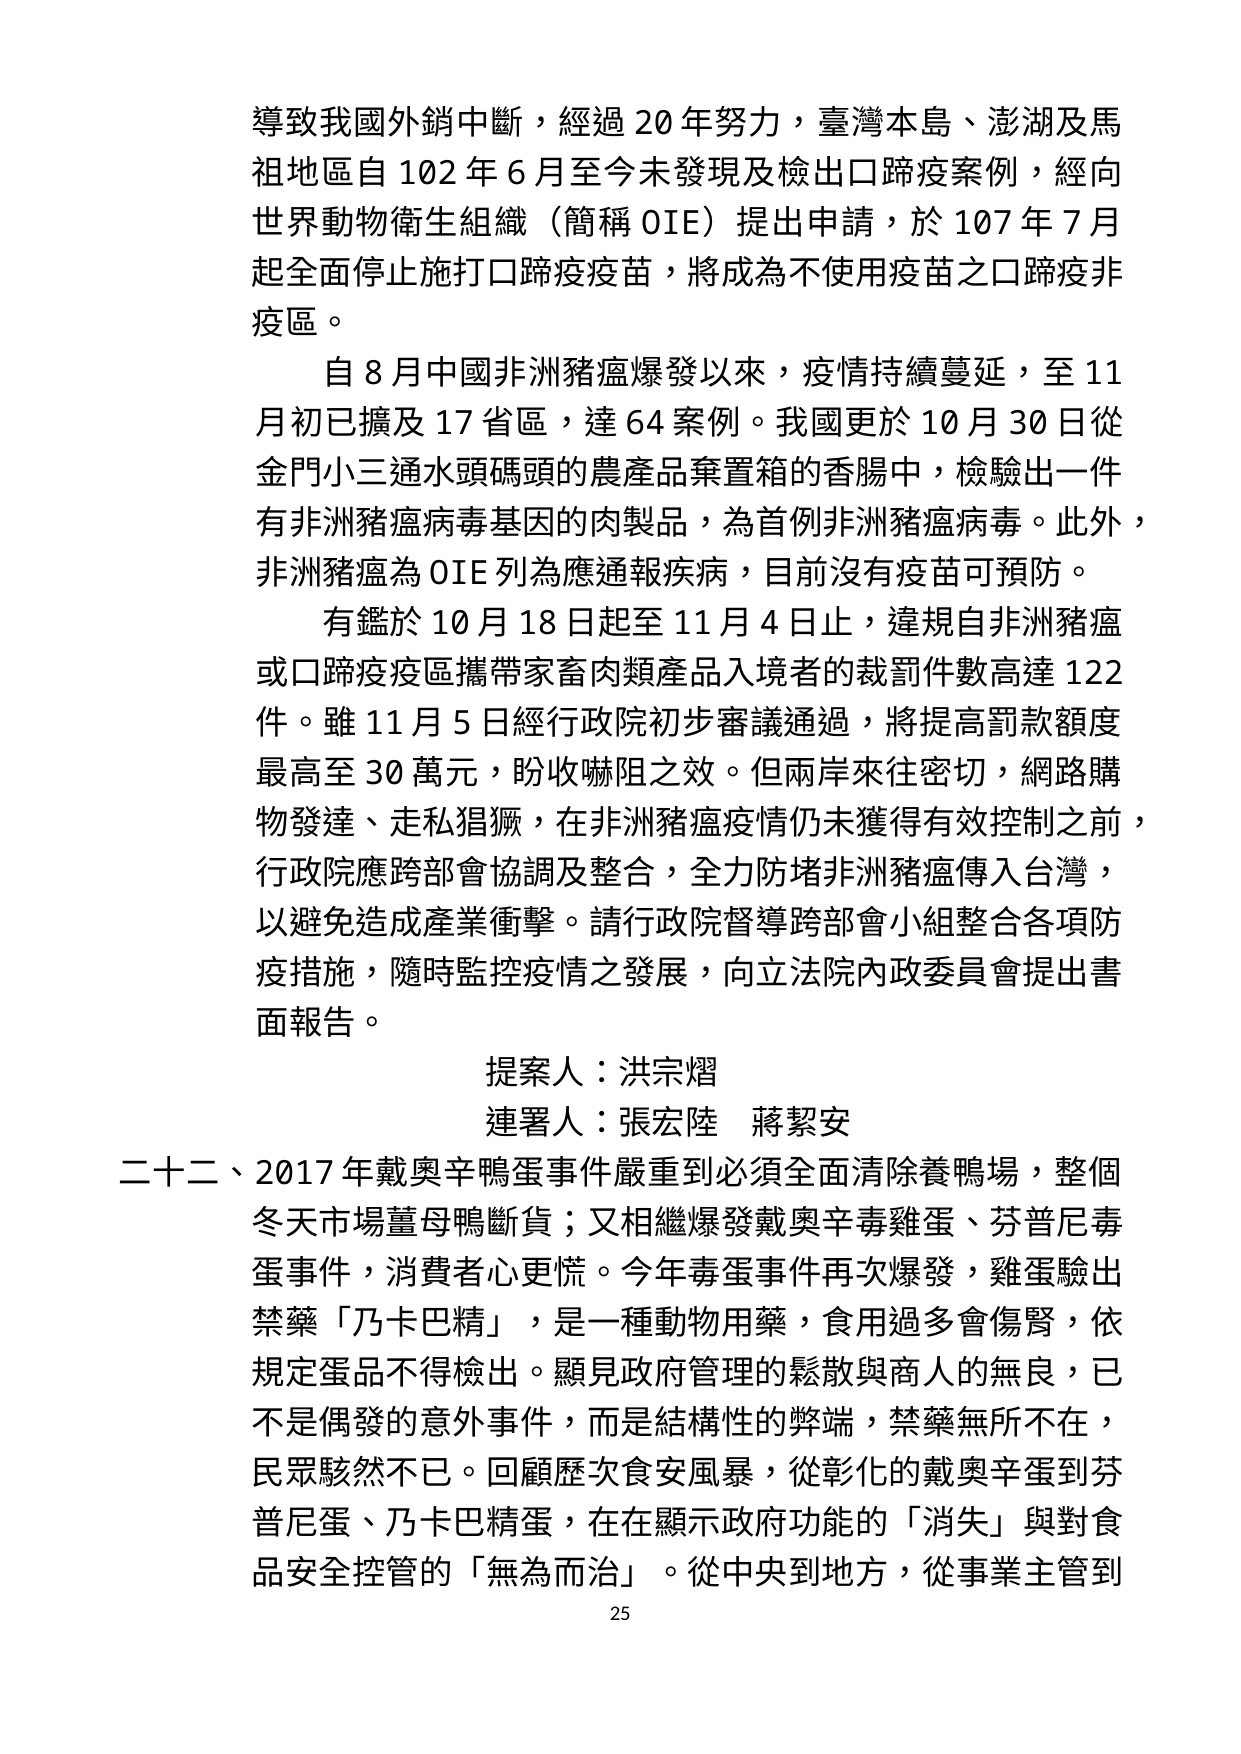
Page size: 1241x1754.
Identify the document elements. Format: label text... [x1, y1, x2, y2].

text 有鑑於10月18日起至11月4日止，違規自非洲豬瘟或口蹄疫疫區攜帶家畜肉類產品入境者的裁罰件數高達122件。雖11月5日經行政院初步審議通過，將提高罰款額度最高至30萬元，盼收嚇阻之效。但兩岸來往密切，網路購物發達、走私猖獗，在非洲豬瘟疫情仍未獲得有效控制之前，行政院應跨部會協調及整合，全力防堵非洲豬瘟傳入台灣，以避免造成產業衝擊。請行政院督導跨部會小組整合各項防疫措施，隨時監控疫情之發展，向立法院內政委員會提出書面報告。 [256, 594, 1123, 1044]
text 二十二、2017年戴奧辛鴨蛋事件嚴重到必須全面清除養鴨場，整個冬天市場薑母鴨斷貨；又相繼爆發戴奧辛毒雞蛋、芬普尼毒蛋事件，消費者心更慌。今年毒蛋事件再次爆發，雞蛋驗出禁藥「乃卡巴精」，是一種動物用藥，食用過多會傷腎，依規定蛋品不得檢出。顯見政府管理的鬆散與商人的無良，已不是偶發的意外事件，而是結構性的弊端，禁藥無所不在，民眾駭然不已。回顧歷次食安風暴，從彰化的戴奧辛蛋到芬普尼蛋、乃卡巴精蛋，在在顯示政府功能的「消失」與對食品安全控管的「無為而治」。從中央到地方，從事業主管到 [118, 1144, 1123, 1594]
text 連署人：張宏陸 蔣絜安 [118, 1094, 1123, 1144]
text 自8月中國非洲豬瘟爆發以來，疫情持續蔓延，至11月初已擴及17省區，達64案例。我國更於10月30日從金門小三通水頭碼頭的農產品棄置箱的香腸中，檢驗出一件有非洲豬瘟病毒基因的肉製品，為首例非洲豬瘟病毒。此外，非洲豬瘟為OIE列為應通報疾病，目前沒有疫苗可預防。 [256, 344, 1123, 594]
text 提案人：洪宗熠 [118, 1044, 1123, 1094]
text 導致我國外銷中斷，經過20年努力，臺灣本島、澎湖及馬祖地區自102年6月至今未發現及檢出口蹄疫案例，經向世界動物衛生組織（簡稱OIE）提出申請，於107年7月起全面停止施打口蹄疫疫苗，將成為不使用疫苗之口蹄疫非疫區。 [118, 94, 1123, 344]
